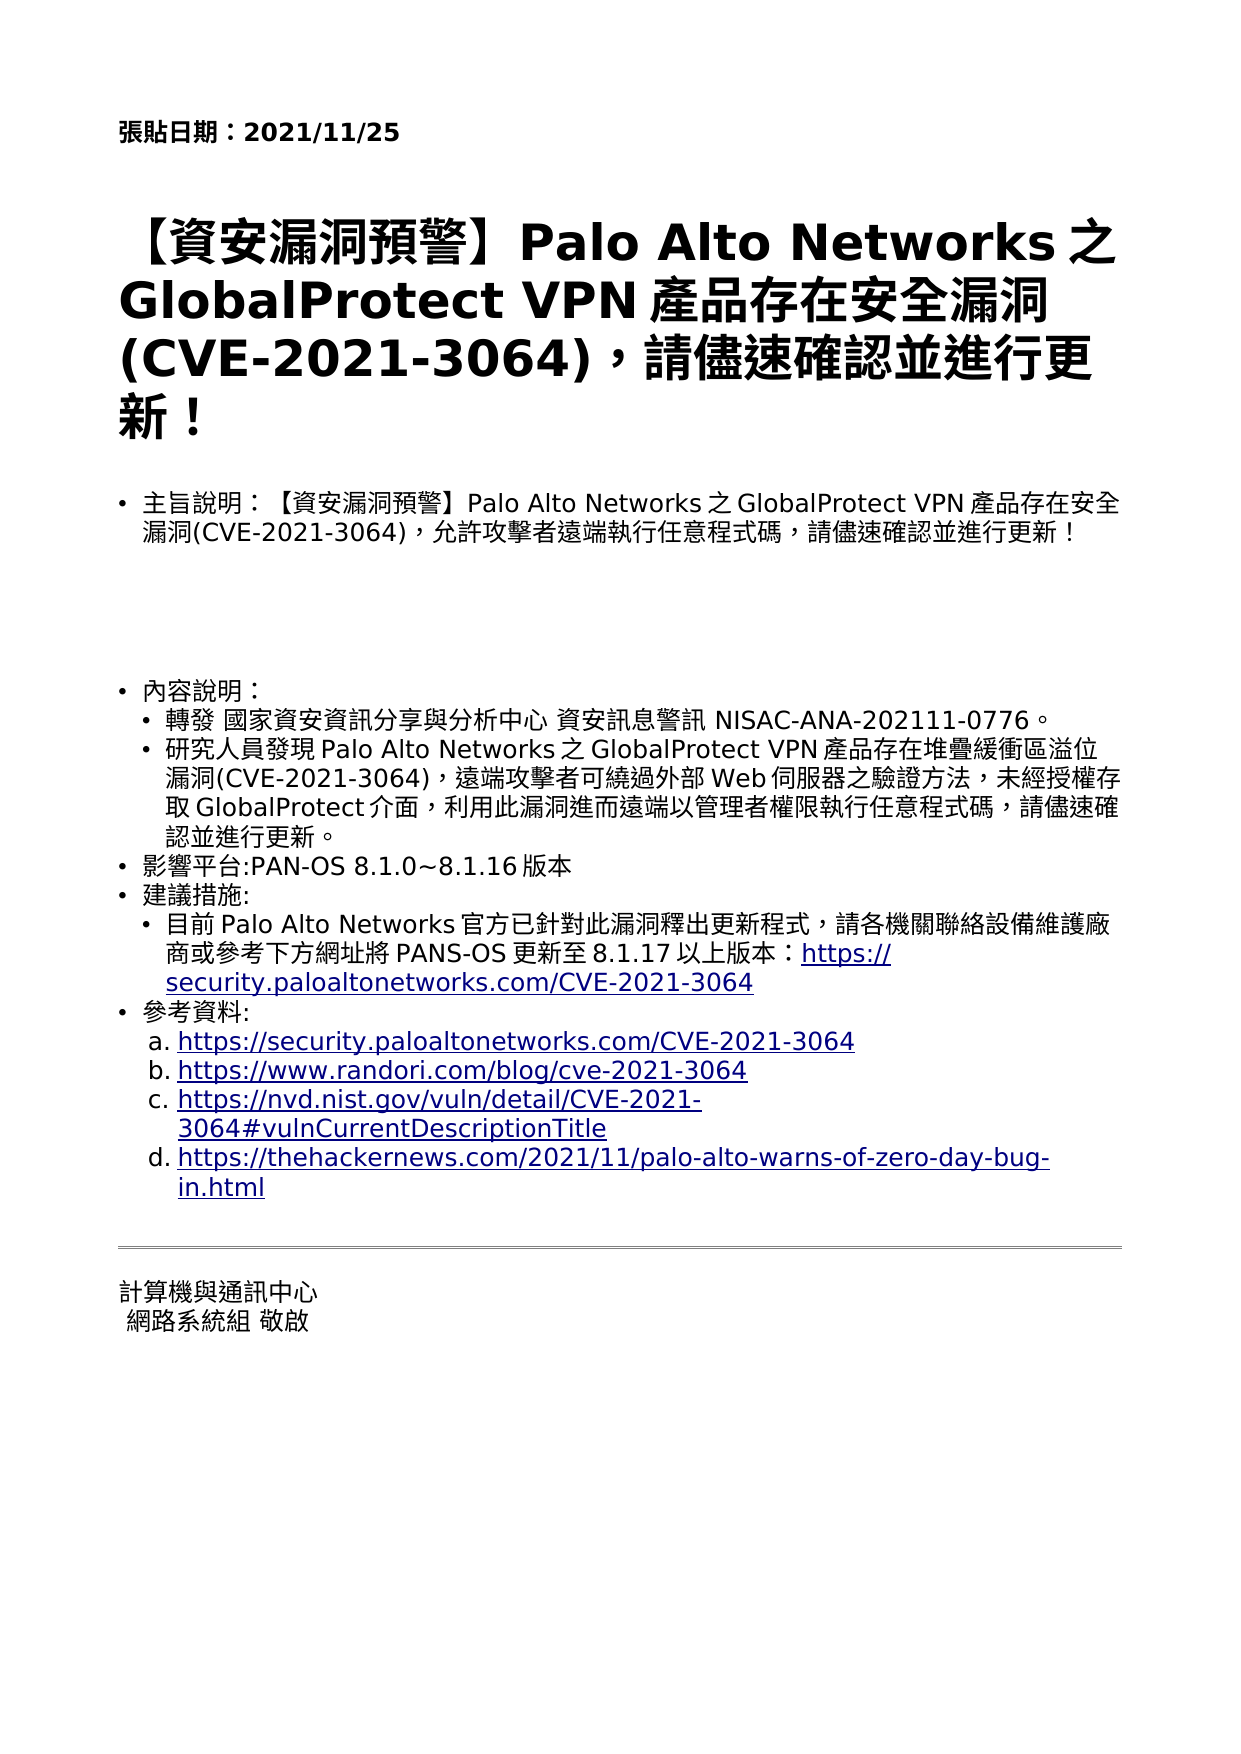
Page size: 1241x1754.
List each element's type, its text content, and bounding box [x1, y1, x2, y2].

list https://thehackernews.com/2021/11/palo-alto-warns-of-zero-day-bug-in.html [148, 1144, 1122, 1202]
subtitle 【資安漏洞預警】Palo Alto Networks之GlobalProtect VPN產品存在安全漏洞(CVE-2021-3064)，請儘速確認並進行更新！ [118, 214, 1122, 447]
list 參考資料: [118, 998, 1122, 1027]
text 張貼日期：2021/11/25 [118, 118, 1122, 176]
list 轉發 國家資安資訊分享與分析中心 資安訊息警訊 NISAC-ANA-202111-0776。 [142, 706, 1122, 735]
list https://security.paloaltonetworks.com/CVE-2021-3064 [148, 1027, 1122, 1056]
list 主旨說明：【資安漏洞預警】Palo Alto Networks之GlobalProtect VPN產品存在安全漏洞(CVE-2021-3064)，允許攻擊者遠端執行任意程式碼，請儘速確認並進行更新！ [118, 489, 1122, 547]
list https://www.randori.com/blog/cve-2021-3064 [148, 1056, 1122, 1085]
list 建議措施: [118, 881, 1122, 910]
list 研究人員發現Palo Alto Networks之GlobalProtect VPN產品存在堆疊緩衝區溢位漏洞(CVE-2021-3064)，遠端攻擊者可繞過外部Web伺服器之驗證方法，未經授權存取GlobalProtect介面，利用此漏洞進而遠端以管理者權限執行任意程式碼，請儘速確認並進行更新。 [142, 735, 1122, 852]
list https://nvd.nist.gov/vuln/detail/CVE-2021-3064#vulnCurrentDescriptionTitle [148, 1085, 1122, 1144]
list 內容說明： [118, 677, 1122, 706]
list 影響平台:PAN-OS 8.1.0~8.1.16版本 [118, 852, 1122, 881]
list 目前Palo Alto Networks官方已針對此漏洞釋出更新程式，請各機關聯絡設備維護廠商或參考下方網址將PANS-OS更新至8.1.17以上版本：https://security.paloaltonetworks.com/CVE-2021-3064 [142, 910, 1122, 998]
text 計算機與通訊中心 網路系統組 敬啟 [118, 1278, 1122, 1336]
